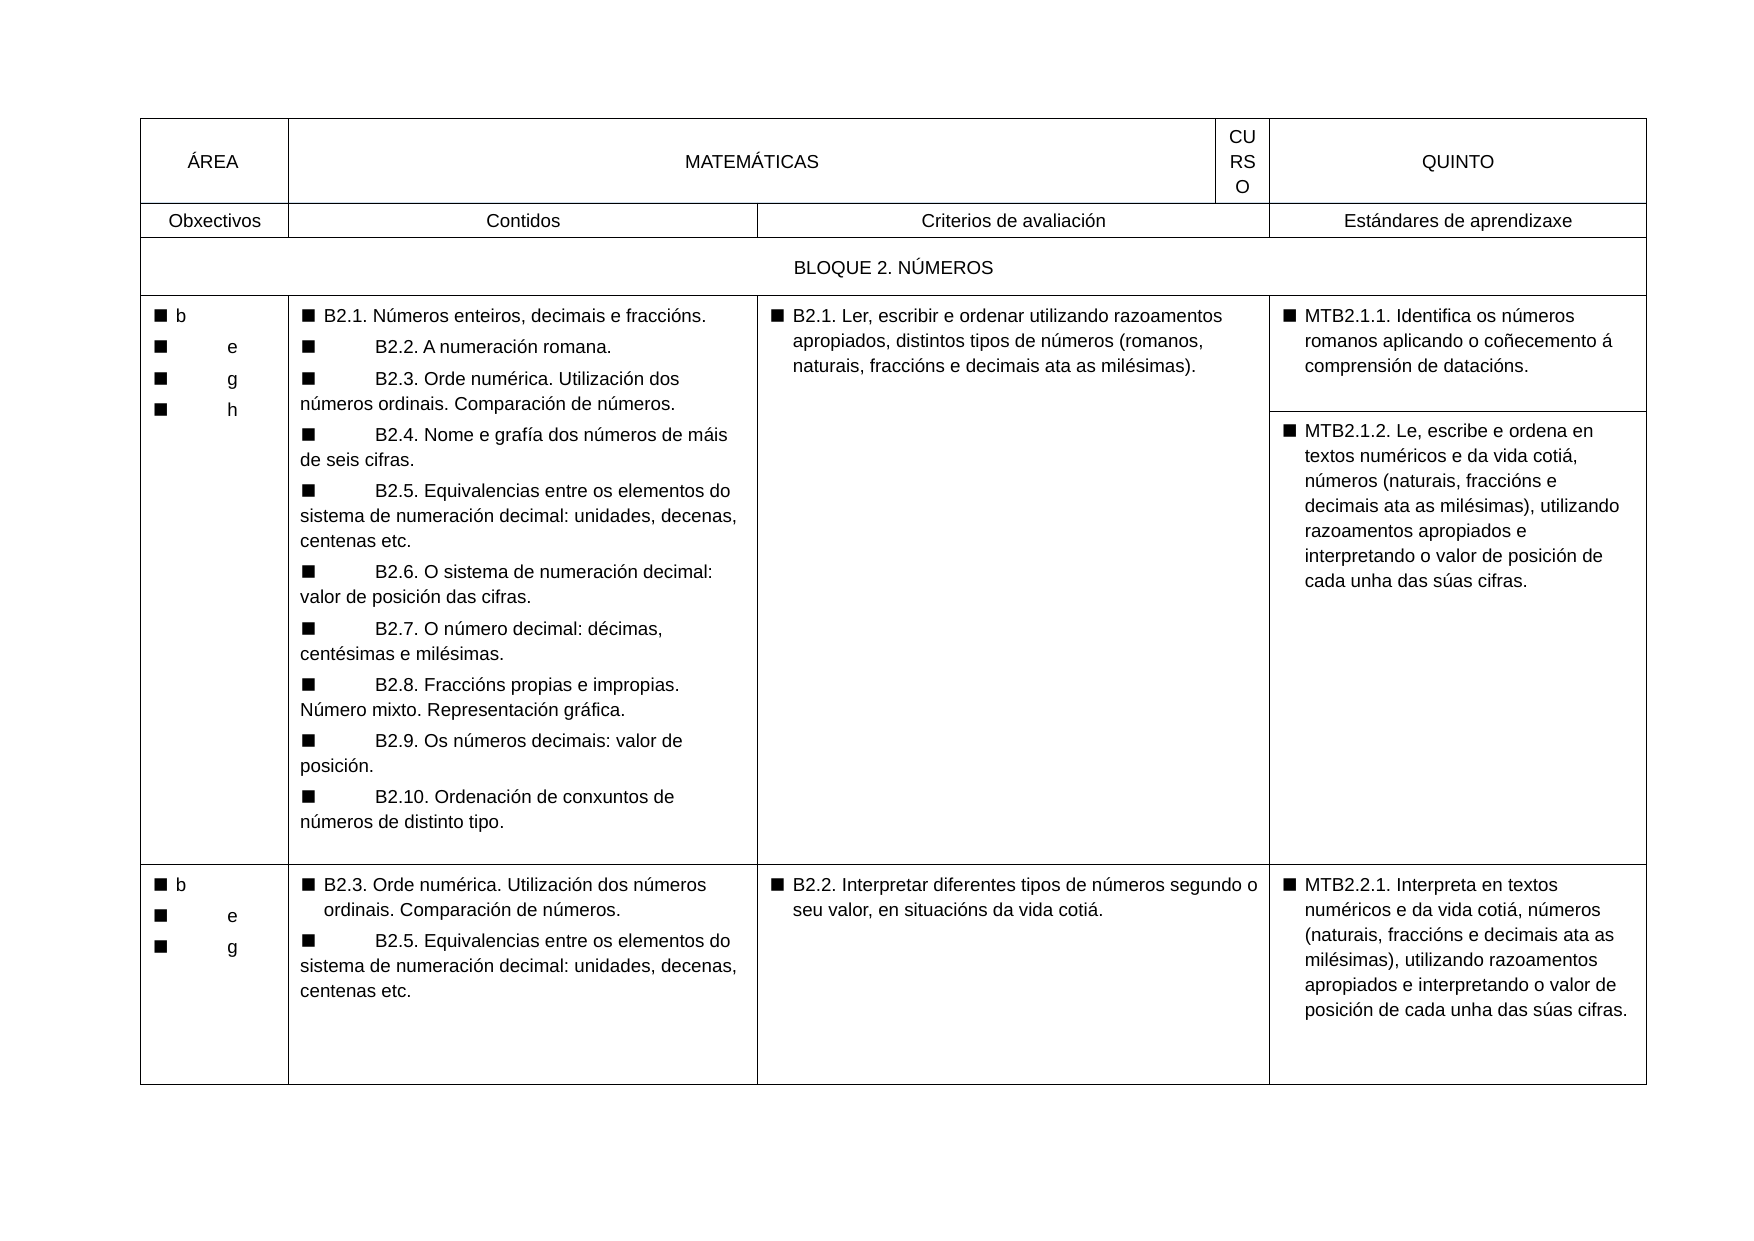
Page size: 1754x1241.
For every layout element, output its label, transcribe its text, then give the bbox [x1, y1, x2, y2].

table_cell b e g h [141, 296, 288, 411]
table_header ÁREA [141, 119, 288, 202]
table_cell BLOQUE 2. NÚMEROS [141, 238, 1646, 295]
table_cell Estándares de aprendizaxe [1270, 204, 1646, 237]
table_header MATEMÁTICAS [289, 119, 1215, 202]
table_header QUINTO [1270, 119, 1646, 202]
table_cell MTB2.1.1. Identifica os números romanos aplicando o coñecemento á comprensión de datacións. [1270, 296, 1646, 411]
table_cell Criterios de avaliación [758, 204, 1269, 237]
table_cell Obxectivos [141, 204, 288, 237]
table_cell Contidos [289, 204, 757, 237]
table_cell B2.1. Ler, escribir e ordenar utilizando razoamentos apropiados, distintos tipos de números (romanos, naturais, fraccións e decimais ata as milésimas). [758, 296, 1269, 411]
table_cell MTB2.2.1. Interpreta en textos numéricos e da vida cotiá, números (naturais, fraccións e decimais ata as milésimas), utilizando razoamentos apropiados e interpretando o valor de posición de cada unha das súas cifras. [1270, 865, 1646, 1084]
table_cell b e g [141, 865, 288, 1084]
table_cell B2.2. Interpretar diferentes tipos de números segundo o seu valor, en situacións da vida cotiá. [758, 865, 1269, 1084]
table_header CURSO [1216, 119, 1269, 202]
table_cell B2.3. Orde numérica. Utilización dos números ordinais. Comparación de números. B2.5. Equivalencias entre os elementos do sistema de numeración decimal: unidades, decenas, centenas etc. B2.11. Concepto de fracción como relación entre as partes o todo. B2.8. Fraccións propias e impropias. Número mixto. Representación gráfica. B2.9. Os números decimais: valor de posición. B2.12. Redondeo de números decimais ás décima, centésima ou milésima máis próxima. B2.13. Redondeo de números naturais ás decenas, centenas e millares. [289, 865, 757, 1084]
table_cell MTB2.1.2. Le, escribe e ordena en textos numéricos e da vida cotiá, números (naturais, fraccións e decimais ata as milésimas), utilizando razoamentos apropiados e interpretando o valor de posición de cada unha das súas cifras. [1270, 412, 1646, 864]
table_cell B2.1. Números enteiros, decimais e fraccións. B2.2. A numeración romana. B2.3. Orde numérica. Utilización dos números ordinais. Comparación de números. B2.4. Nome e grafía dos números de máis de seis cifras. B2.5. Equivalencias entre os elementos do sistema de numeración decimal: unidades, decenas, centenas etc. B2.6. O sistema de numeración decimal: valor de posición das cifras. B2.7. O número decimal: décimas, centésimas e milésimas. B2.8. Fraccións propias e impropias. Número mixto. Representación gráfica. B2.9. Os números decimais: valor de posición. B2.10. Ordenación de conxuntos de números de distinto tipo. [289, 296, 757, 411]
